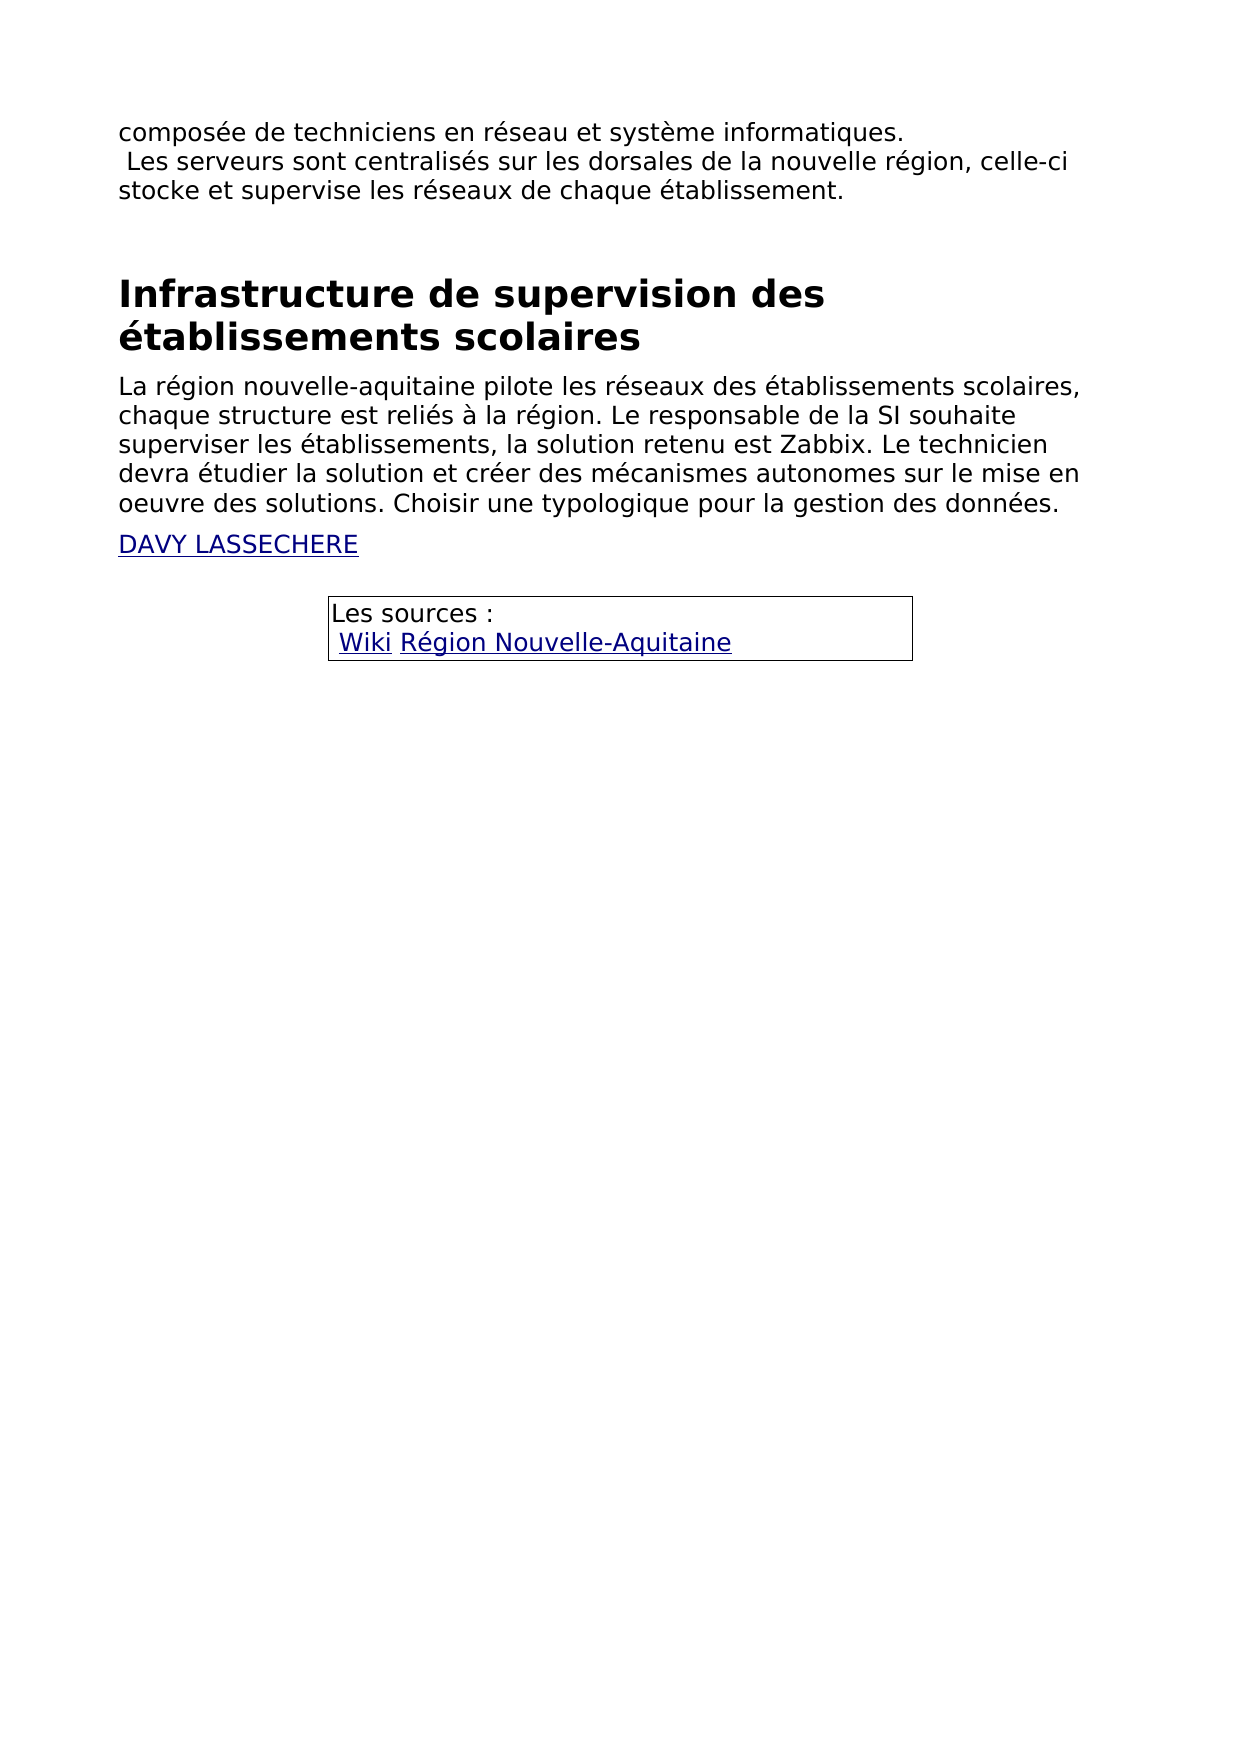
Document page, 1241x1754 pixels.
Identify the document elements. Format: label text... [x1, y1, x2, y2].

text DAVY LASSECHERE [118, 530, 1122, 559]
subtitle Infrastructure de supervision des établissements scolaires [118, 272, 1122, 359]
text composée de techniciens en réseau et système informatiques. Les serveurs sont centralisés sur les dorsales de la nouvelle région, celle-ci stocke et supervise les réseaux de chaque établissement. [118, 118, 1122, 235]
text La région nouvelle-aquitaine pilote les réseaux des établissements scolaires, chaque structure est reliés à la région. Le responsable de la SI souhaite superviser les établissements, la solution retenu est Zabbix. Le technicien devra étudier la solution et créer des mécanismes autonomes sur le mise en oeuvre des solutions. Choisir une typologique pour la gestion des données. [118, 372, 1122, 518]
table_header Les sources : Wiki Région Nouvelle-Aquitaine [329, 597, 912, 660]
